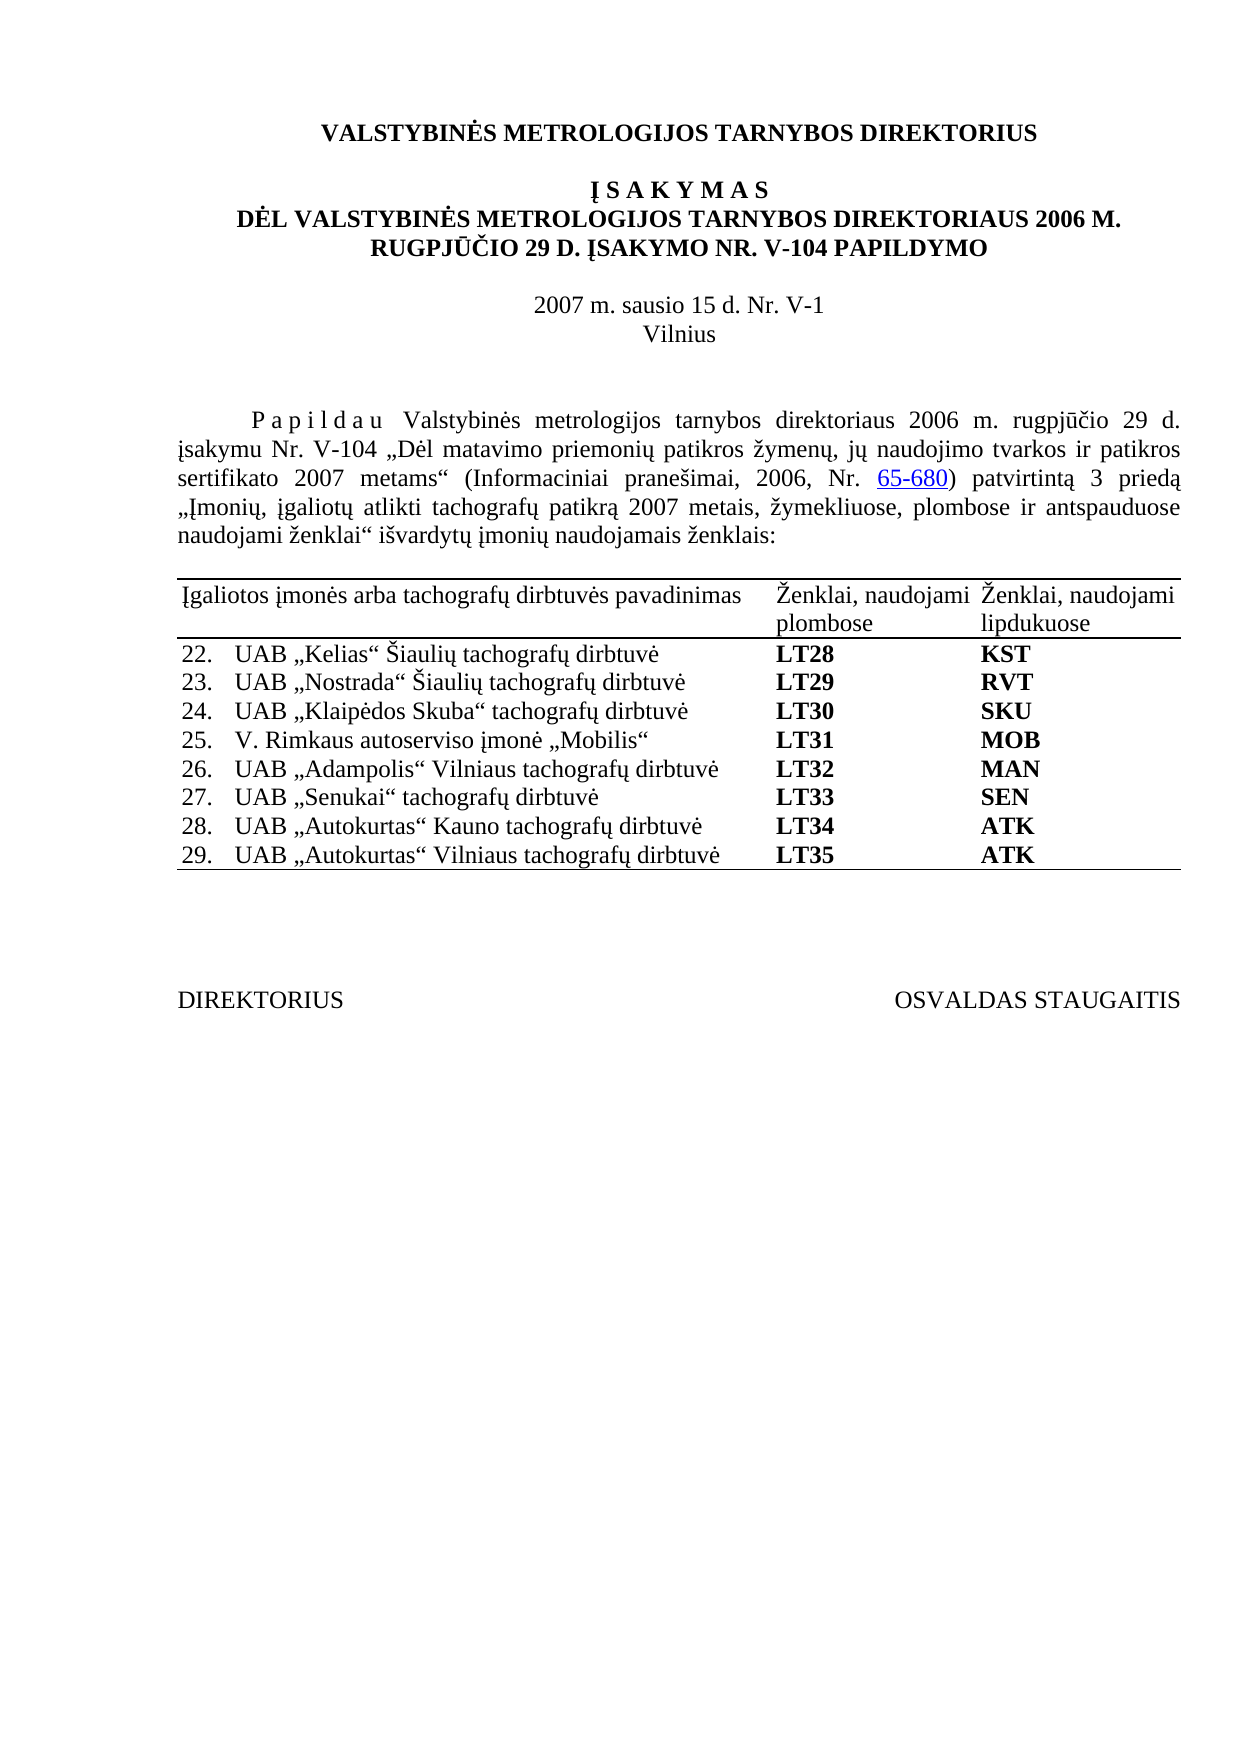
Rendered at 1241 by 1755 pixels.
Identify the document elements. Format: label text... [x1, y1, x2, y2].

text Papildau Valstybinės metrologijos tarnybos direktoriaus 2006 m. rugpjūčio 29 d. įsakymu Nr. V-104 „Dėl matavimo priemonių patikros žymenų, jų naudojimo tvarkos ir patikros sertifikato 2007 metams“ (Informaciniai pranešimai, 2006, Nr. 65-680) patvirtintą 3 priedą „Įmonių, įgaliotų atlikti tachografų patikrą 2007 metais, žymekliuose, plombose ir antspauduose naudojami ženklai“ išvardytų įmonių naudojamais ženklais: [177, 406, 1181, 549]
table_cell RVT [1177, 668, 1181, 696]
text 2007 m. sausio 15 d. Nr. V-1 [177, 291, 1181, 319]
table_cell ATK [976, 840, 981, 869]
table_cell LT32 [972, 754, 976, 782]
table_header Įgaliotos įmonės arba tachografų dirbtuvės pavadinimas [177, 580, 772, 637]
table_cell SKU [1177, 696, 1181, 725]
table_cell RVT [976, 668, 981, 696]
text VALSTYBINĖS METROLOGIJOS TARNYBOS DIREKTORIUS [177, 118, 1181, 147]
table_cell 24. [177, 696, 181, 725]
table_cell LT34 [972, 811, 976, 840]
table_cell SEN [976, 783, 981, 811]
table_cell KST [1177, 639, 1181, 667]
table_cell ATK [976, 811, 981, 840]
table_cell MOB [1177, 725, 1181, 754]
table_cell LT32 [772, 754, 776, 782]
table_cell MAN [976, 754, 981, 782]
table_cell LT28 [772, 639, 776, 667]
table_cell LT33 [972, 783, 976, 811]
text DĖL VALSTYBINĖS METROLOGIJOS TARNYBOS DIREKTORIAUS 2006 M. RUGPJŪČIO 29 D. ĮSAKYMO NR. V-104 PAPILDYMO [177, 204, 1181, 262]
table_cell 28. [226, 811, 230, 840]
table_cell ATK [1177, 840, 1181, 869]
table_cell LT31 [772, 725, 776, 754]
text Į S A K Y M A S [177, 176, 1181, 204]
table_cell MOB [976, 725, 981, 754]
table_cell 29. [226, 840, 230, 869]
table_cell LT34 [772, 811, 776, 840]
table_cell 23. [177, 668, 181, 696]
table_cell 22. [226, 639, 230, 667]
table_cell 29. [177, 840, 181, 869]
table_cell LT29 [772, 668, 776, 696]
table_cell 22. [177, 639, 181, 667]
table_cell 23. [226, 668, 230, 696]
table_cell SKU [976, 696, 981, 725]
table_cell 27. [226, 783, 230, 811]
table_cell 27. [177, 783, 181, 811]
table_cell 26. [226, 754, 230, 782]
text Vilnius [177, 319, 1181, 348]
table_cell LT29 [972, 668, 976, 696]
table_cell LT35 [972, 840, 976, 869]
table_cell 28. [177, 811, 181, 840]
table_cell 24. [226, 696, 230, 725]
table_cell KST [976, 639, 981, 667]
table_cell 25. [226, 725, 230, 754]
table_cell 25. [177, 725, 181, 754]
text DIREKTORIUS OSVALDAS STAUGAITIS [177, 985, 1181, 1014]
table_cell SEN [1177, 783, 1181, 811]
table_cell LT30 [972, 696, 976, 725]
table_cell ATK [1177, 811, 1181, 840]
table_cell LT28 [972, 639, 976, 667]
table_cell LT30 [772, 696, 776, 725]
table_cell 26. [177, 754, 181, 782]
table_cell LT31 [972, 725, 976, 754]
table_cell LT33 [772, 783, 776, 811]
table_cell LT35 [772, 840, 776, 869]
table_cell MAN [1177, 754, 1181, 782]
